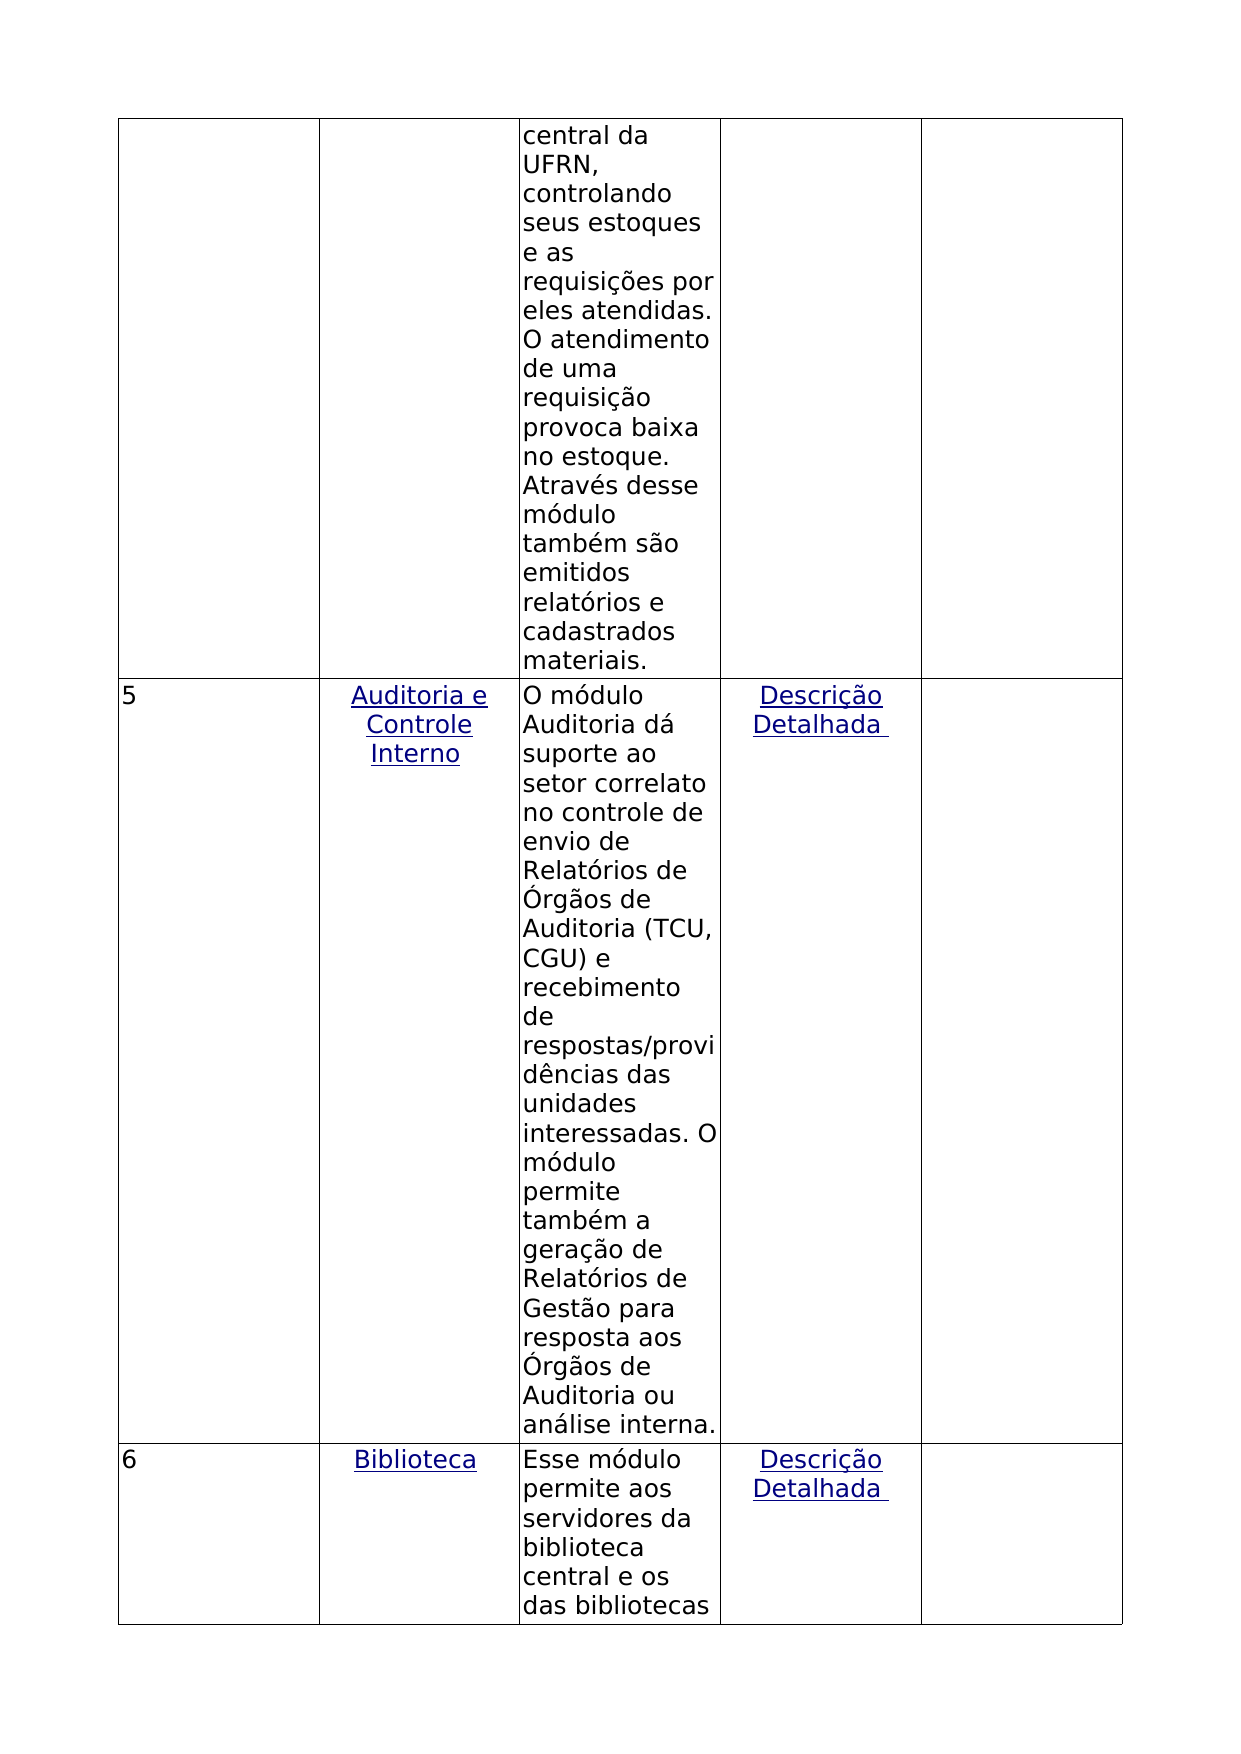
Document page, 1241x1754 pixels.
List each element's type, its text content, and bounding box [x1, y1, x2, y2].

table_cell [922, 119, 1122, 678]
table_cell Descrição Detalhada [721, 1444, 921, 1623]
table_cell 5 [119, 679, 319, 1442]
table_cell [320, 119, 519, 678]
table_cell [922, 679, 1122, 1442]
table_cell Esse módulo permite aos servidores da biblioteca central e os das bibliotecas [520, 1444, 720, 1623]
table_cell Auditoria e Controle Interno [320, 679, 519, 1442]
table_cell [119, 119, 319, 678]
table_cell central da UFRN, controlando seus estoques e as requisições por eles atendidas. O atendimento de uma requisição provoca baixa no estoque. Através desse módulo também são emitidos relatórios e cadastrados materiais. [520, 119, 720, 678]
table_cell O módulo Auditoria dá suporte ao setor correlato no controle de envio de Relatórios de Órgãos de Auditoria (TCU, CGU) e recebimento de respostas/providências das unidades interessadas. O módulo permite também a geração de Relatórios de Gestão para resposta aos Órgãos de Auditoria ou análise interna. [520, 679, 720, 1442]
table_cell Descrição Detalhada [721, 679, 921, 1442]
table_cell [922, 1444, 1122, 1623]
table_cell Biblioteca [320, 1444, 519, 1623]
table_cell 6 [119, 1444, 319, 1623]
table_cell [721, 119, 921, 678]
